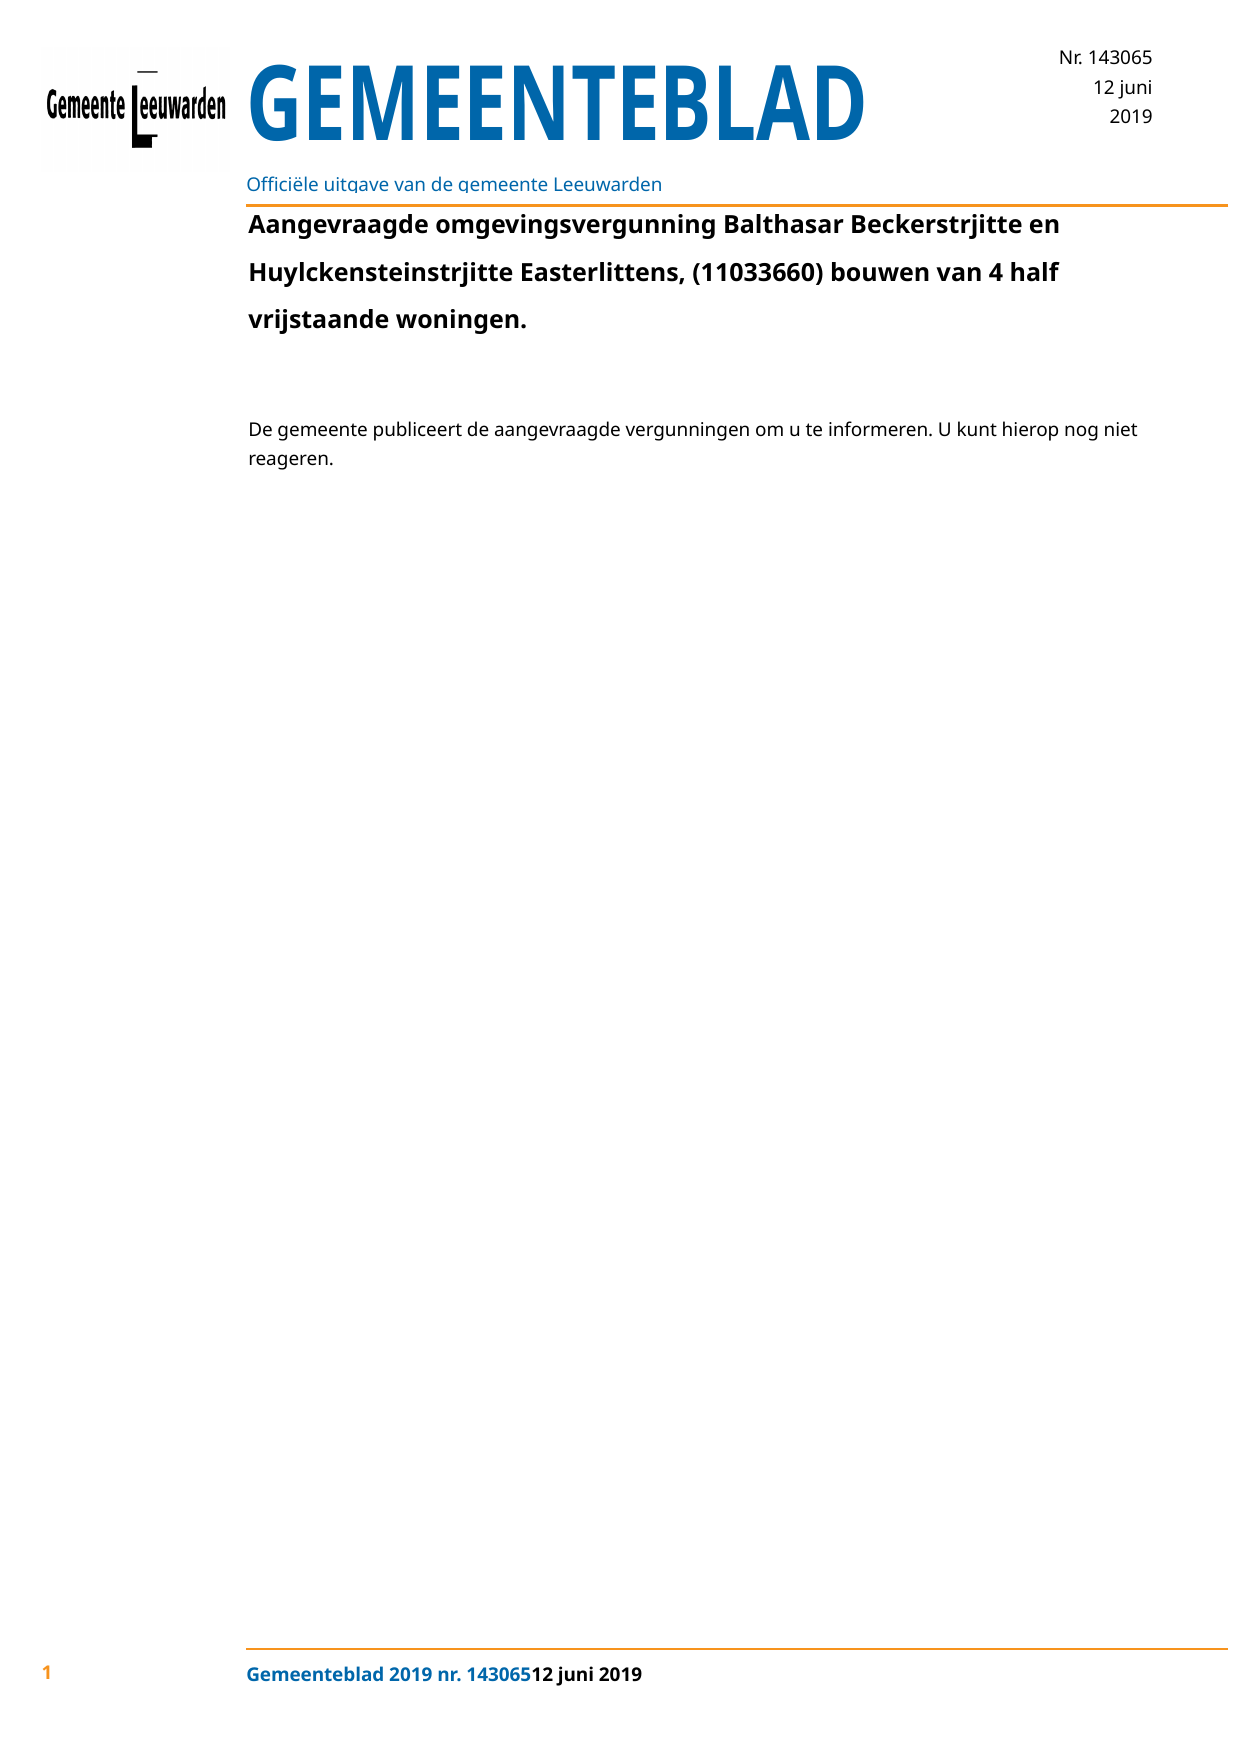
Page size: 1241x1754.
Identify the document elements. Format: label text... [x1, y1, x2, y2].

text De gemeente publiceert de aangevraagde vergunningen om u te informeren. U kunt hierop nog niet reageren. [248, 416, 1152, 471]
picture [41, 47, 231, 172]
text Aangevraagde omgevingsvergunning Balthasar Beckerstrjitte en Huylckensteinstrjitte Easterlittens, (11033660) bouwen van 4 half vrijstaande woningen. [248, 207, 1152, 336]
